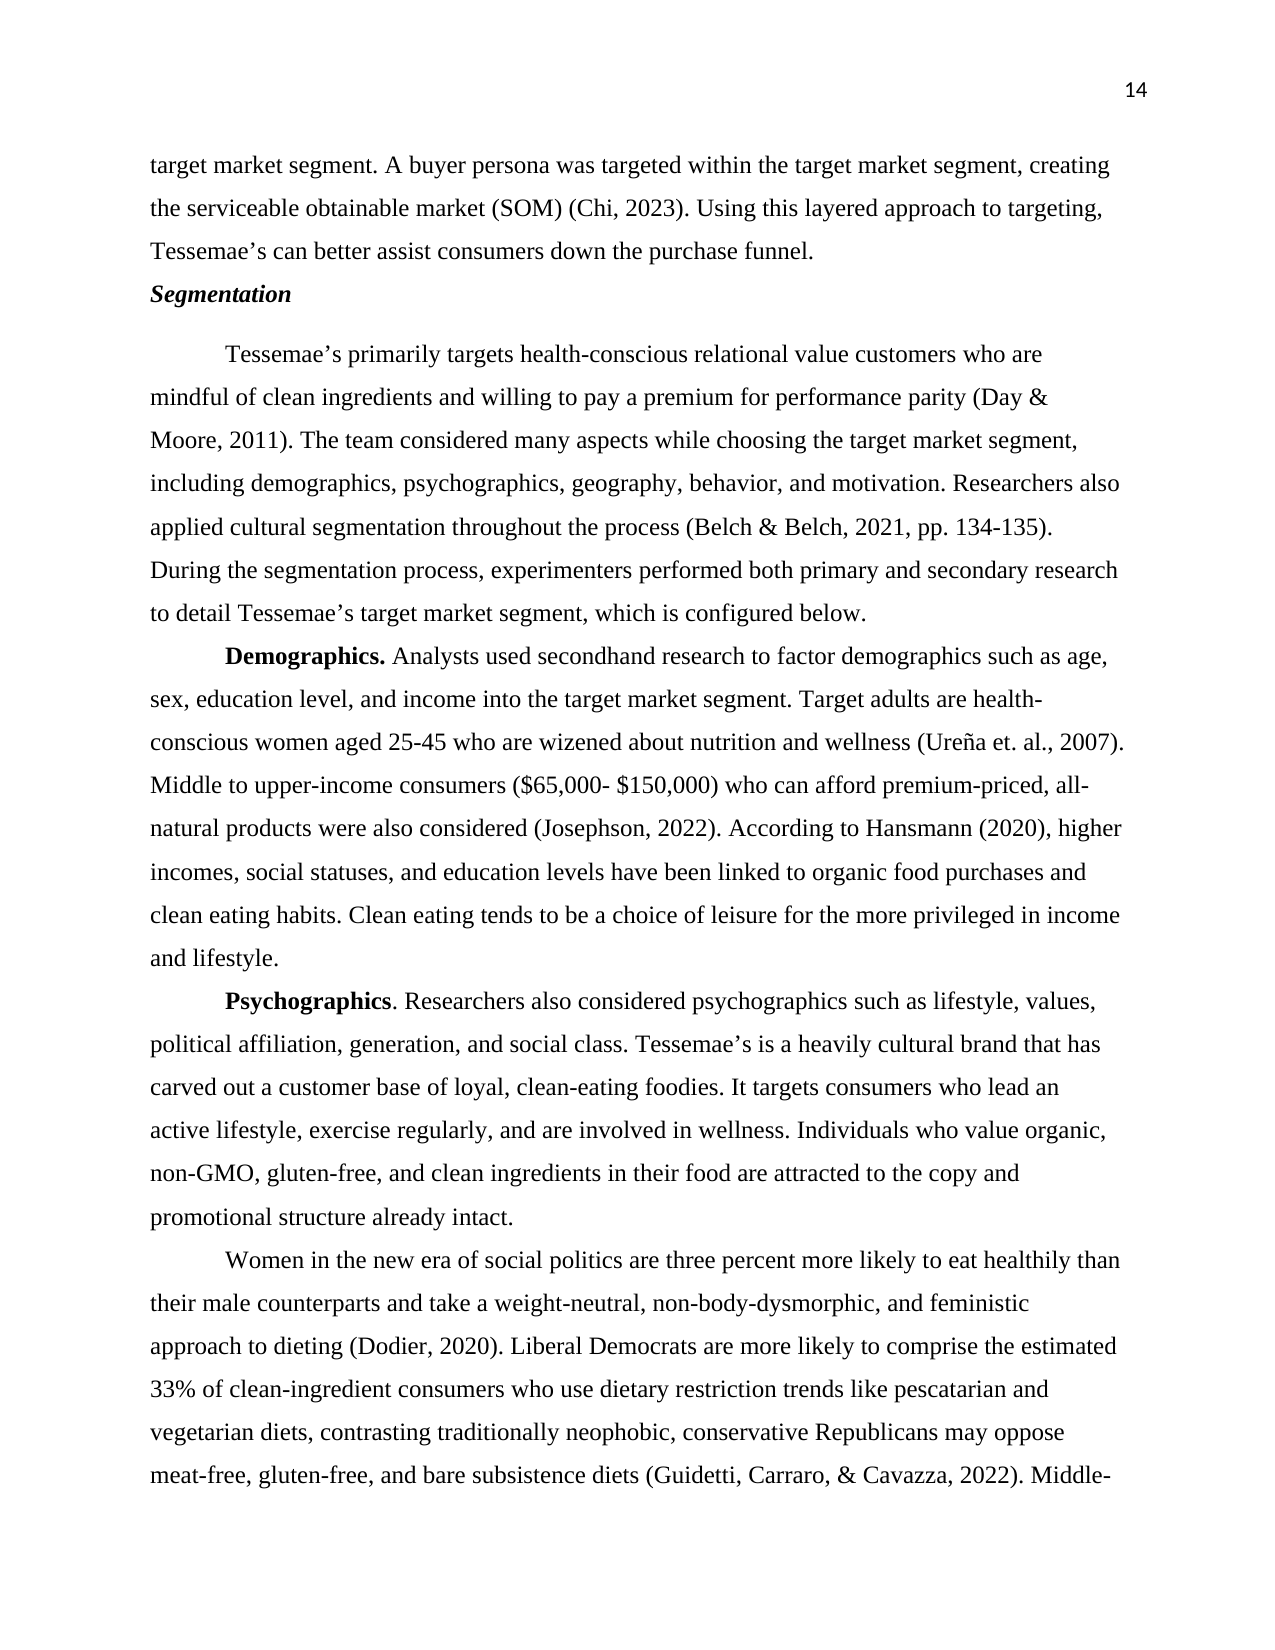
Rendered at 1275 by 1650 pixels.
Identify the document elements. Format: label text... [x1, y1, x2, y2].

subtitle Segmentation [150, 279, 1125, 308]
text Women in the new era of social politics are three percent more likely to eat healthily than their male counterparts and take a weight-neutral, non-body-dysmorphic, and feministic approach to dieting (Dodier, 2020). Liberal Democrats are more likely to comprise the estimated 33% of clean-ingredient consumers who use dietary restriction trends like pescatarian and vegetarian diets, contrasting traditionally neophobic, conservative Republicans may oppose meat-free, gluten-free, and bare subsistence diets (Guidetti, Carraro, & Cavazza, 2022). Middle- [150, 1245, 1125, 1489]
text Demographics. Analysts used secondhand research to factor demographics such as age, sex, education level, and income into the target market segment. Target adults are health-conscious women aged 25-45 who are wizened about nutrition and wellness (Ureña et. al., 2007). Middle to upper-income consumers ($65,000- $150,000) who can afford premium-priced, all-natural products were also considered (Josephson, 2022). According to Hansmann (2020), higher incomes, social statuses, and education levels have been linked to organic food purchases and clean eating habits. Clean eating tends to be a choice of leisure for the more privileged in income and lifestyle. [150, 641, 1125, 972]
text Tessemae’s primarily targets health-conscious relational value customers who are mindful of clean ingredients and willing to pay a premium for performance parity (Day & Moore, 2011). The team considered many aspects while choosing the target market segment, including demographics, psychographics, geography, behavior, and motivation. Researchers also applied cultural segmentation throughout the process (Belch & Belch, 2021, pp. 134-135). During the segmentation process, experimenters performed both primary and secondary research to detail Tessemae’s target market segment, which is configured below. [150, 339, 1125, 627]
text target market segment. A buyer persona was targeted within the target market segment, creating the serviceable obtainable market (SOM) (Chi, 2023). Using this layered approach to targeting, Tessemae’s can better assist consumers down the purchase funnel. [150, 150, 1125, 265]
text Psychographics. Researchers also considered psychographics such as lifestyle, values, political affiliation, generation, and social class. Tessemae’s is a heavily cultural brand that has carved out a customer base of loyal, clean-eating foodies. It targets consumers who lead an active lifestyle, exercise regularly, and are involved in wellness. Individuals who value organic, non-GMO, gluten-free, and clean ingredients in their food are attracted to the copy and promotional structure already intact. [150, 986, 1125, 1230]
